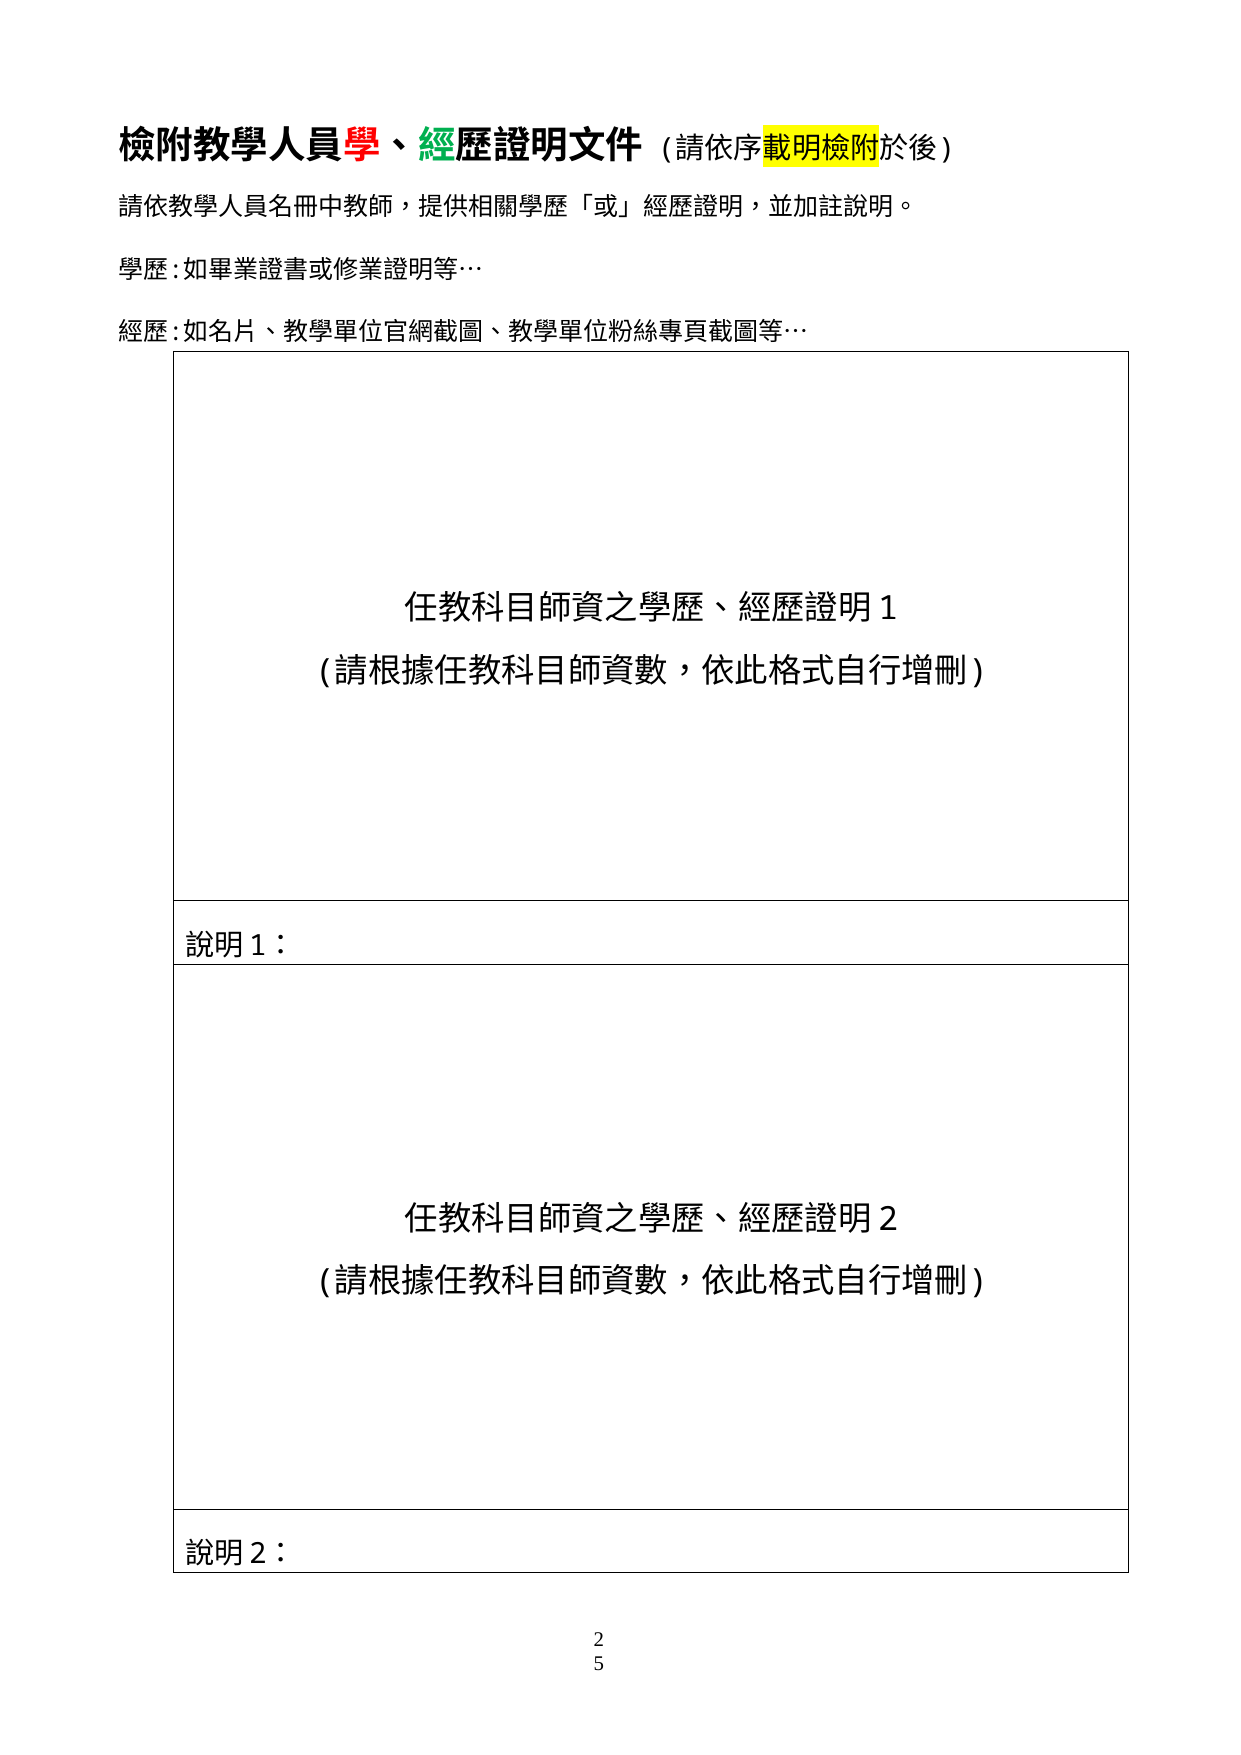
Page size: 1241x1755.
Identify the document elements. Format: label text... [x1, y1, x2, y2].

table_cell 說明1： [174, 901, 1128, 964]
table_cell 任教科目師資之學歷、經歷證明2 (請根據任教科目師資數，依此格式自行增刪) [174, 965, 1128, 1508]
text 檢附教學人員學、經歷證明文件 (請依序載明檢附於後) [118, 101, 1100, 163]
text 請依教學人員名冊中教師，提供相關學歷「或」經歷證明，並加註說明。 [118, 163, 1100, 226]
table_header 任教科目師資之學歷、經歷證明1 (請根據任教科目師資數，依此格式自行增刪) [174, 352, 1128, 900]
text 經歷:如名片、教學單位官網截圖、教學單位粉絲專頁截圖等… [118, 288, 1100, 351]
table_cell 說明2： [174, 1510, 1128, 1572]
text 學歷:如畢業證書或修業證明等… [118, 226, 1100, 288]
